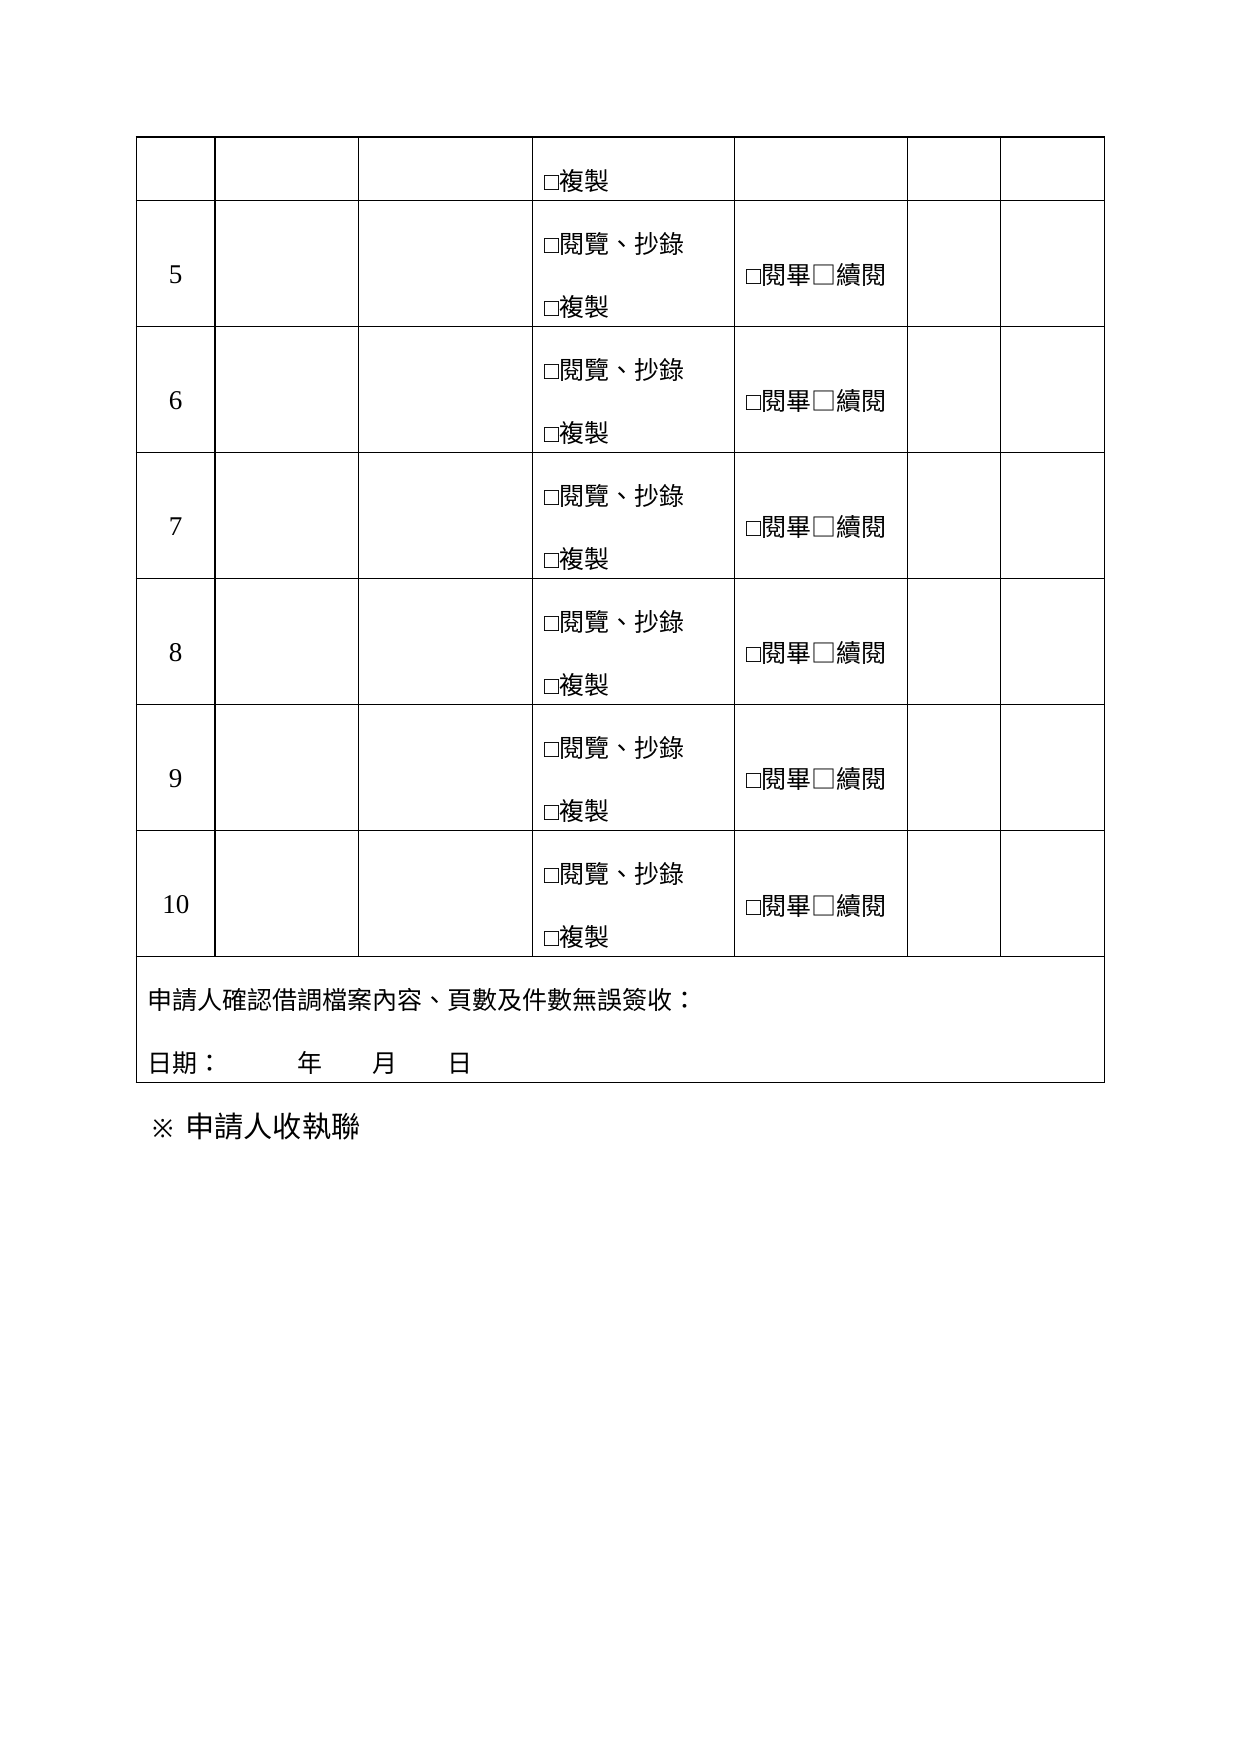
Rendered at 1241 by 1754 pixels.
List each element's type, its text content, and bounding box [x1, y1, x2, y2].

table_cell [908, 453, 1000, 578]
table_cell □閱畢□續閱 [735, 831, 907, 956]
table_cell 5 [137, 201, 214, 326]
table_cell [908, 831, 1000, 956]
table_cell 6 [137, 327, 214, 452]
table_cell [216, 327, 358, 452]
table_cell [216, 705, 358, 830]
table_cell 8 [137, 579, 214, 704]
table_cell [908, 705, 1000, 830]
table_cell [1001, 201, 1104, 326]
table_cell [908, 327, 1000, 452]
table_cell □閱覽、抄錄 □複製 [533, 327, 734, 452]
list 申請人收執聯 [148, 1083, 1092, 1146]
table_cell [216, 138, 358, 200]
table_cell [1001, 327, 1104, 452]
table_cell □閱畢□續閱 [735, 453, 907, 578]
table_cell □閱畢□續閱 [735, 327, 907, 452]
table_cell [1001, 705, 1104, 830]
table_cell [908, 138, 1000, 200]
table_cell [1001, 453, 1104, 578]
table_cell [359, 138, 532, 200]
table_cell [216, 831, 358, 956]
table_cell □閱覽、抄錄 □複製 [533, 831, 734, 956]
table_cell [359, 579, 532, 704]
table_cell □閱覽、抄錄 □複製 [533, 453, 734, 578]
table_cell [359, 831, 532, 956]
table_cell [216, 201, 358, 326]
table_cell 7 [137, 453, 214, 578]
table_cell □閱畢□續閱 [735, 201, 907, 326]
table_cell [359, 201, 532, 326]
table_cell □複製 [533, 138, 734, 200]
table_cell □閱覽、抄錄 □複製 [533, 201, 734, 326]
table_cell [216, 453, 358, 578]
table_cell [1001, 831, 1104, 956]
table_cell □閱覽、抄錄 □複製 [533, 579, 734, 704]
table_cell [359, 705, 532, 830]
table_cell □閱覽、抄錄 □複製 [533, 705, 734, 830]
table_cell 9 [137, 705, 214, 830]
table_cell 10 [137, 831, 214, 956]
table_cell 申請人確認借調檔案內容、頁數及件數無誤簽收： 日期： 年 月 日 [137, 957, 1104, 1082]
table_cell [137, 138, 214, 200]
table_cell [359, 453, 532, 578]
table_cell [908, 201, 1000, 326]
table_cell [908, 579, 1000, 704]
table_cell [216, 579, 358, 704]
table_cell [735, 138, 907, 200]
table_cell □閱畢□續閱 [735, 705, 907, 830]
table_cell [359, 327, 532, 452]
table_cell [1001, 579, 1104, 704]
table_cell [1001, 138, 1104, 200]
table_cell □閱畢□續閱 [735, 579, 907, 704]
